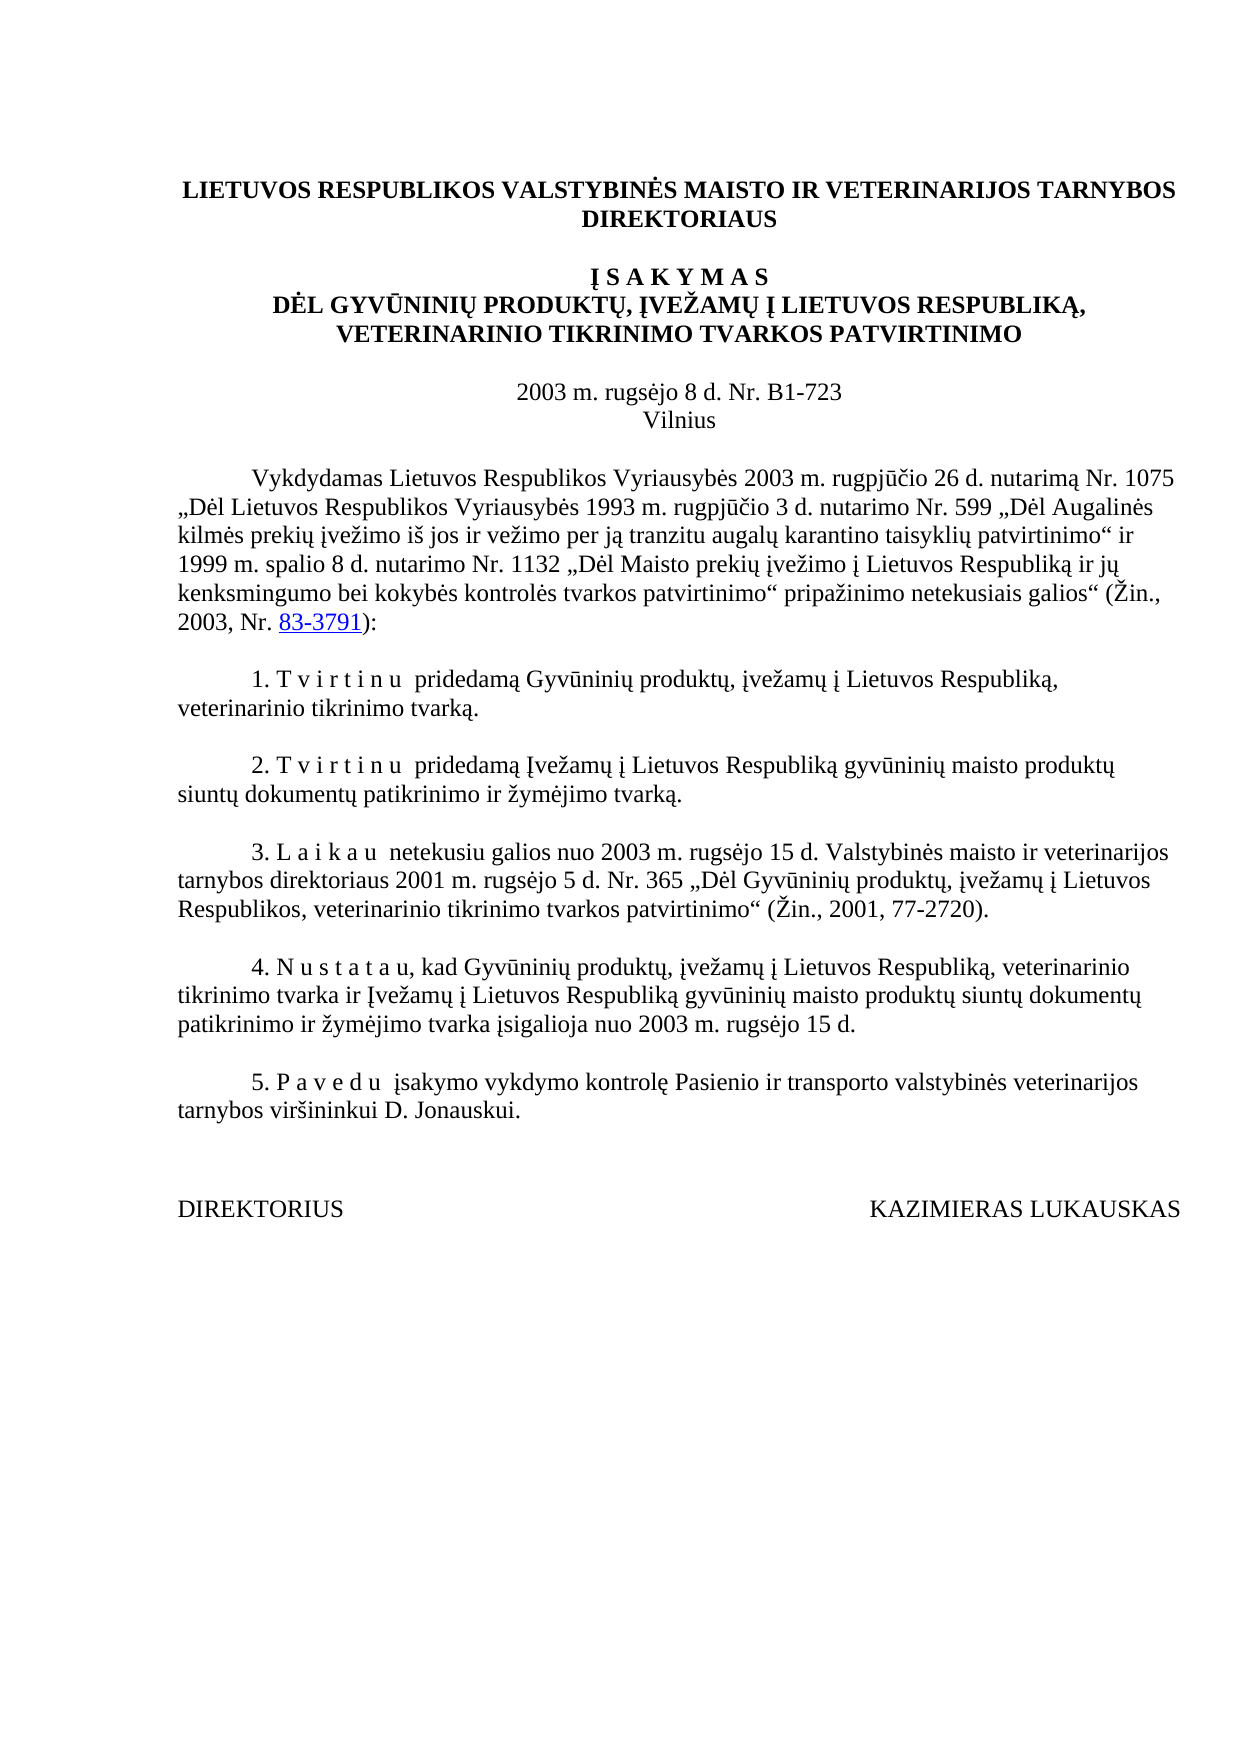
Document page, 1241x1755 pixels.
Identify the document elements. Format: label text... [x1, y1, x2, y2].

text 3. Laikau netekusiu galios nuo 2003 m. rugsėjo 15 d. Valstybinės maisto ir veterinarijos tarnybos direktoriaus 2001 m. rugsėjo 5 d. Nr. 365 „Dėl Gyvūninių produktų, įvežamų į Lietuvos Respublikos, veterinarinio tikrinimo tvarkos patvirtinimo“ (Žin., 2001, 77-2720). [177, 837, 1181, 923]
text 2. Tvirtinu pridedamą Įvežamų į Lietuvos Respubliką gyvūninių maisto produktų siuntų dokumentų patikrinimo ir žymėjimo tvarką. [177, 751, 1181, 808]
text LIETUVOS RESPUBLIKOS VALSTYBINĖS MAISTO IR VETERINARIJOS TARNYBOS DIREKTORIAUS [177, 176, 1181, 233]
text 5. Pavedu įsakymo vykdymo kontrolę Pasienio ir transporto valstybinės veterinarijos tarnybos viršininkui D. Jonauskui. [177, 1067, 1181, 1124]
text DIREKTORIUS KAZIMIERAS LUKAUSKAS [177, 1194, 1181, 1223]
text 2003 m. rugsėjo 8 d. Nr. B1-723 [177, 377, 1181, 406]
text 4. Nustatau, kad Gyvūninių produktų, įvežamų į Lietuvos Respubliką, veterinarinio tikrinimo tvarka ir Įvežamų į Lietuvos Respubliką gyvūninių maisto produktų siuntų dokumentų patikrinimo ir žymėjimo tvarka įsigalioja nuo 2003 m. rugsėjo 15 d. [177, 952, 1181, 1038]
text 1. Tvirtinu pridedamą Gyvūninių produktų, įvežamų į Lietuvos Respubliką, veterinarinio tikrinimo tvarką. [177, 664, 1181, 722]
text DĖL GYVŪNINIŲ PRODUKTŲ, ĮVEŽAMŲ Į LIETUVOS RESPUBLIKĄ, VETERINARINIO TIKRINIMO TVARKOS PATVIRTINIMO [177, 291, 1181, 348]
text Vykdydamas Lietuvos Respublikos Vyriausybės 2003 m. rugpjūčio 26 d. nutarimą Nr. 1075 „Dėl Lietuvos Respublikos Vyriausybės 1993 m. rugpjūčio 3 d. nutarimo Nr. 599 „Dėl Augalinės kilmės prekių įvežimo iš jos ir vežimo per ją tranzitu augalų karantino taisyklių patvirtinimo“ ir 1999 m. spalio 8 d. nutarimo Nr. 1132 „Dėl Maisto prekių įvežimo į Lietuvos Respubliką ir jų kenksmingumo bei kokybės kontrolės tvarkos patvirtinimo“ pripažinimo netekusiais galios“ (Žin., 2003, Nr. 83-3791): [177, 463, 1181, 636]
text Į S A K Y M A S [177, 262, 1181, 291]
text Vilnius [177, 406, 1181, 434]
